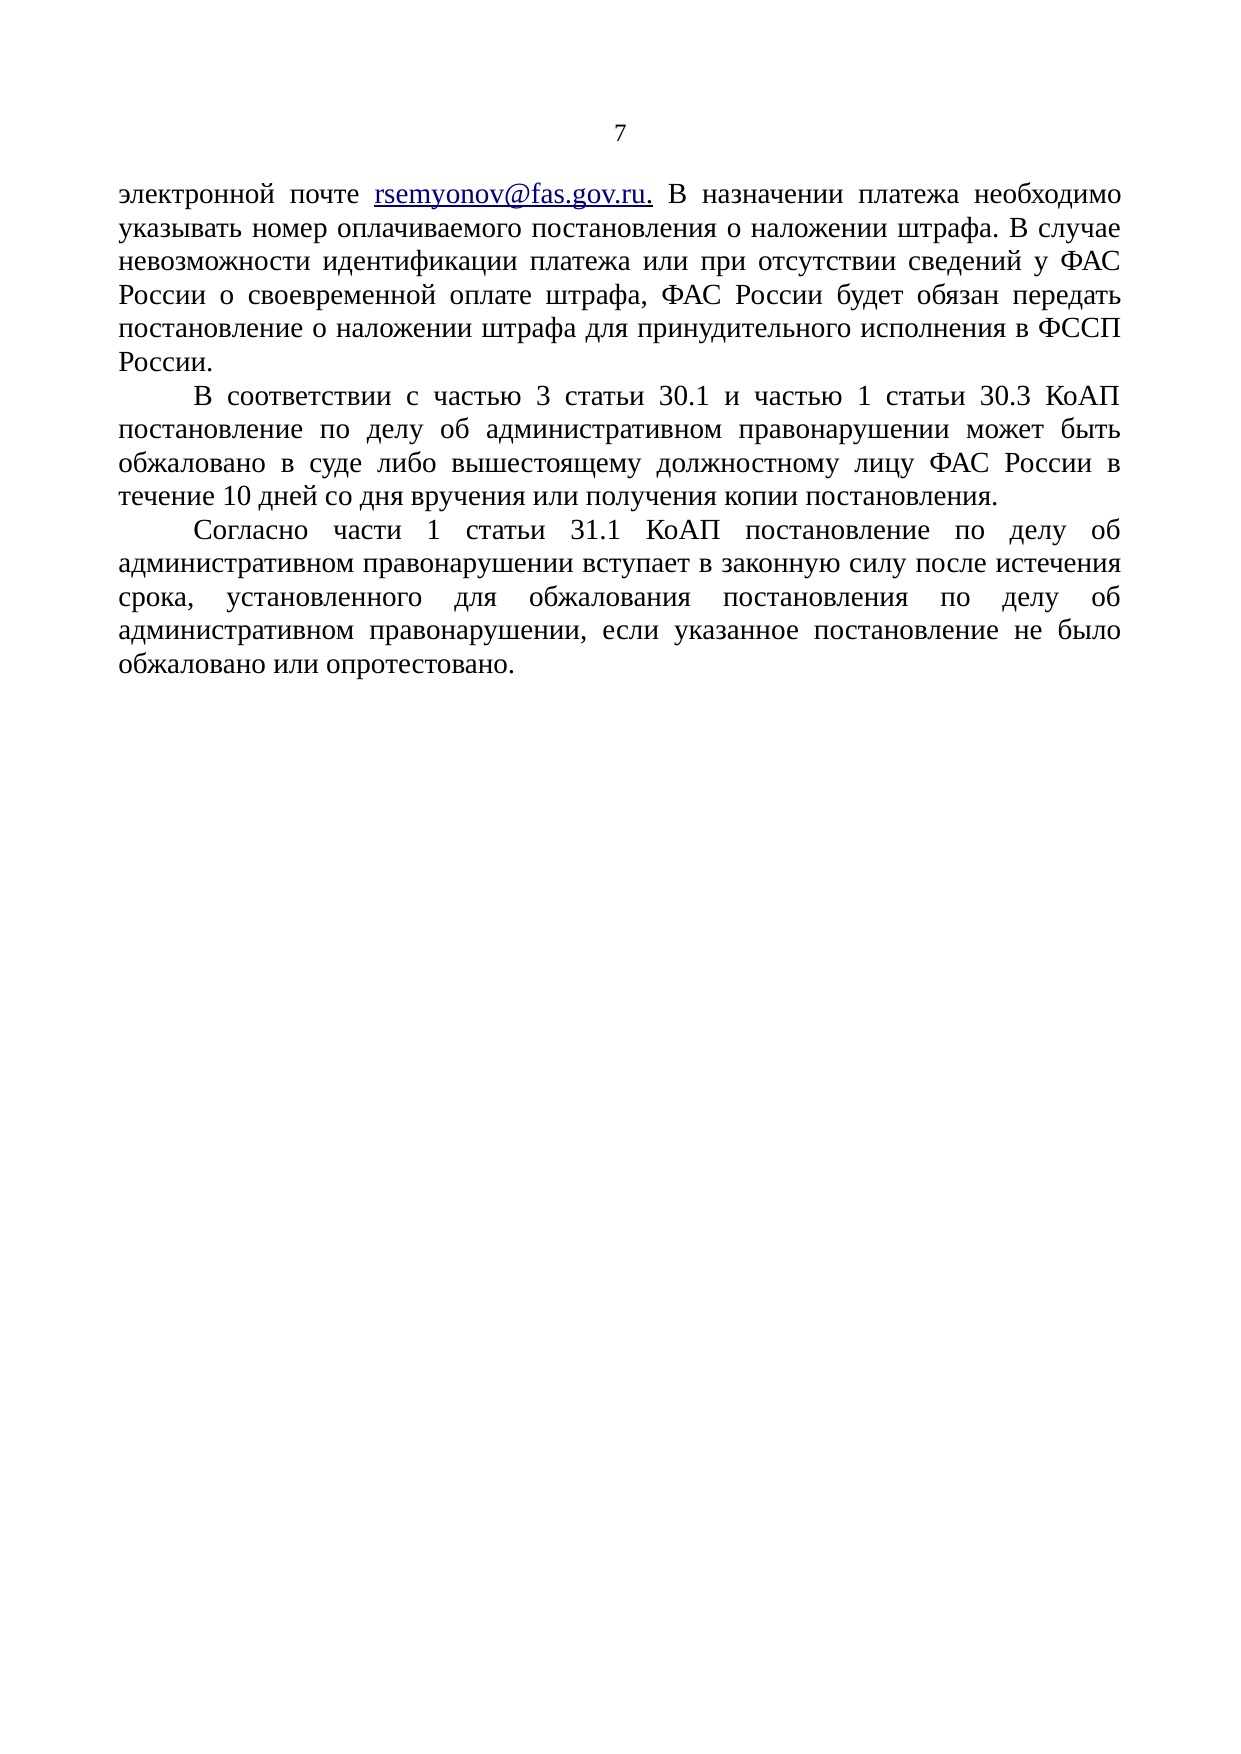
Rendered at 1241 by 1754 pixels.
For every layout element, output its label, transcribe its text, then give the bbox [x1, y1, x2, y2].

text электронной почте rsemyonov@fas.gov.ru. В назначении платежа необходимо указывать номер оплачиваемого постановления о наложении штрафа. В случае невозможности идентификации платежа или при отсутствии сведений у ФАС России о своевременной оплате штрафа, ФАС России будет обязан передать постановление о наложении штрафа для принудительного исполнения в ФССП России. [118, 176, 1122, 378]
text В соответствии с частью 3 статьи 30.1 и частью 1 статьи 30.3 КоАП постановление по делу об административном правонарушении может быть обжаловано в суде либо вышестоящему должностному лицу ФАС России в течение 10 дней со дня вручения или получения копии постановления. [118, 378, 1122, 512]
text Согласно части 1 статьи 31.1 КоАП постановление по делу об административном правонарушении вступает в законную силу после истечения срока, установленного для обжалования постановления по делу об административном правонарушении, если указанное постановление не было обжаловано или опротестовано. [118, 512, 1122, 679]
